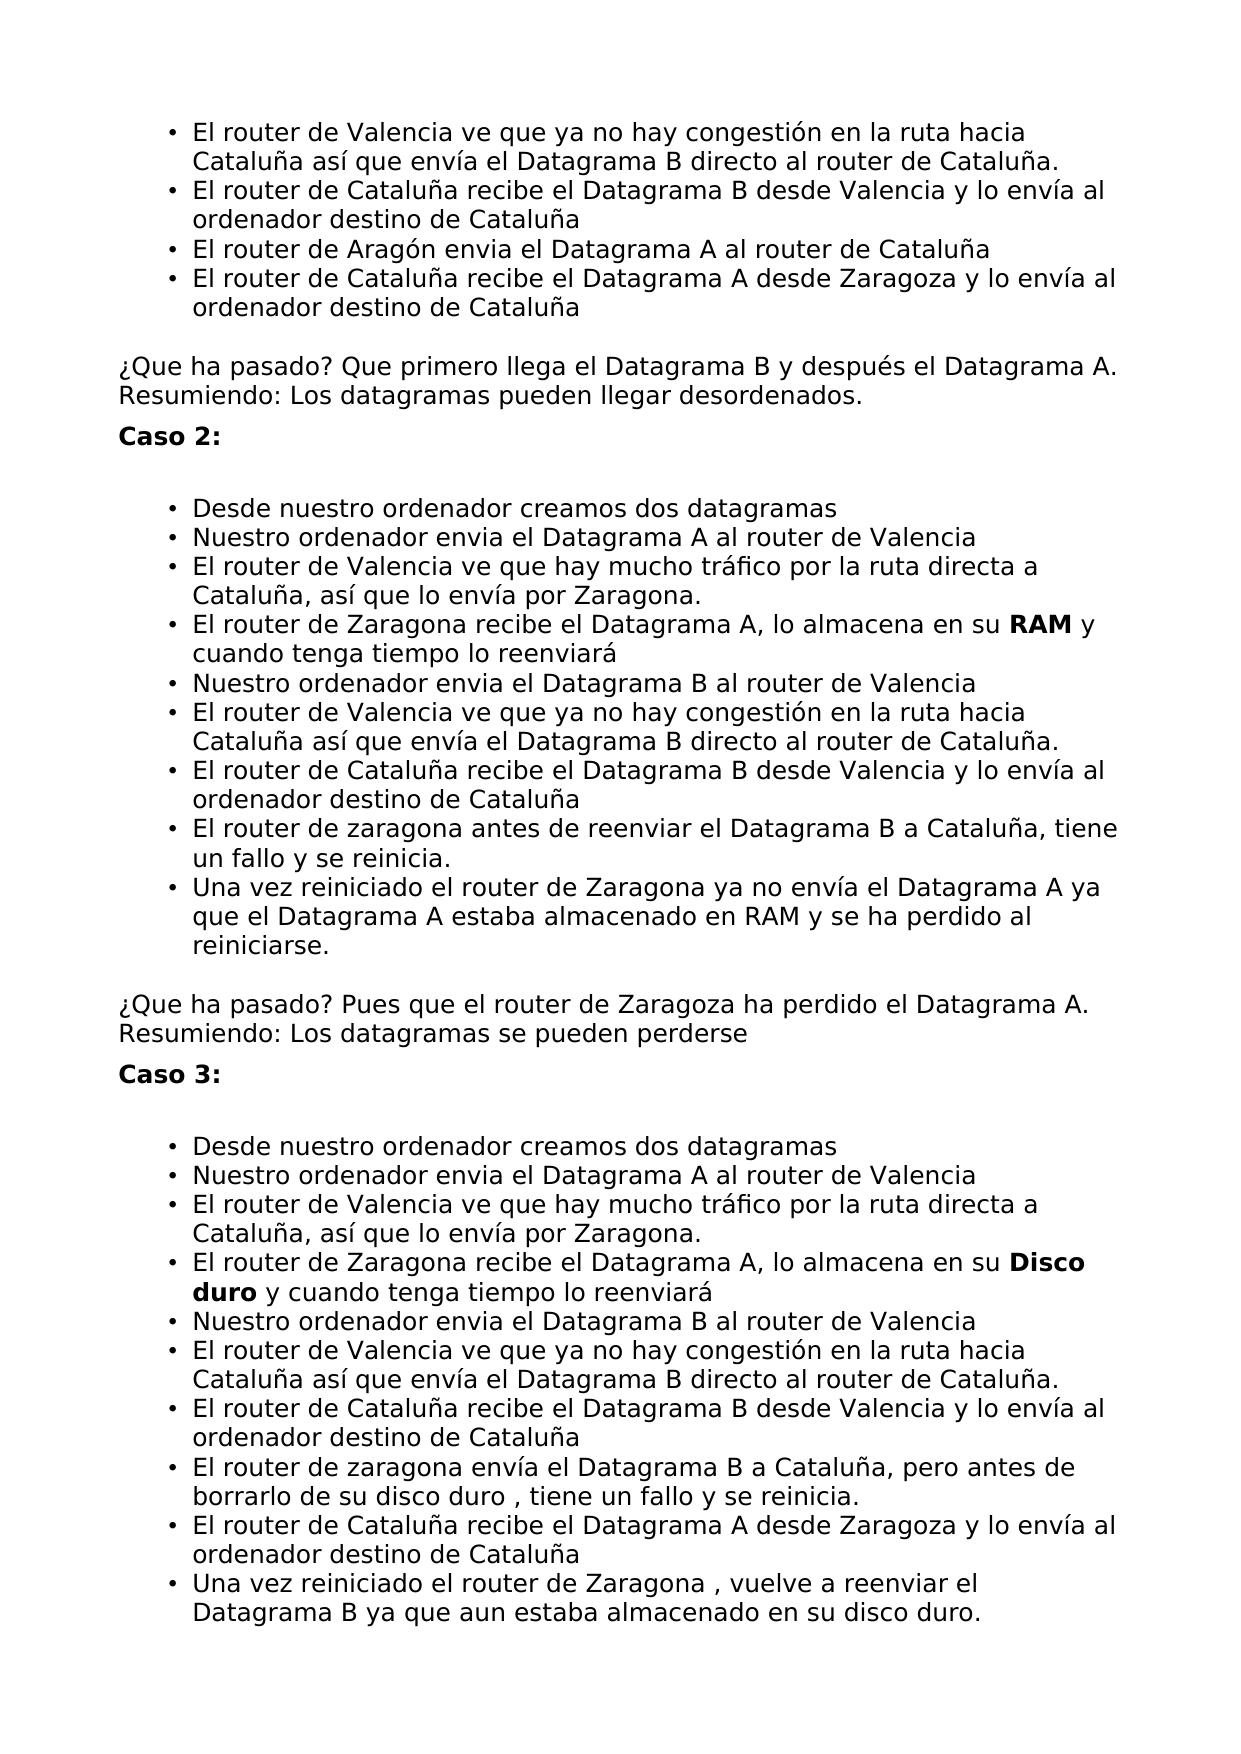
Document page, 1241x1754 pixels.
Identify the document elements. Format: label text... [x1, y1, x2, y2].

list Nuestro ordenador envia el Datagrama B al router de Valencia [177, 669, 1122, 698]
list El router de Cataluña recibe el Datagrama A desde Zaragoza y lo envía al ordenador destino de Cataluña [177, 1511, 1122, 1569]
text ¿Que ha pasado? Pues que el router de Zaragoza ha perdido el Datagrama A. Resumiendo: Los datagramas se pueden perderse [118, 990, 1122, 1048]
list El router de Cataluña recibe el Datagrama B desde Valencia y lo envía al ordenador destino de Cataluña [177, 1394, 1122, 1453]
list El router de Cataluña recibe el Datagrama B desde Valencia y lo envía al ordenador destino de Cataluña [177, 176, 1122, 235]
list Nuestro ordenador envia el Datagrama A al router de Valencia [177, 523, 1122, 552]
text ¿Que ha pasado? Que primero llega el Datagrama B y después el Datagrama A. Resumiendo: Los datagramas pueden llegar desordenados. [118, 352, 1122, 410]
list El router de zaragona envía el Datagrama B a Cataluña, pero antes de borrarlo de su disco duro , tiene un fallo y se reinicia. [177, 1453, 1122, 1511]
list El router de Zaragona recibe el Datagrama A, lo almacena en su Disco duro y cuando tenga tiempo lo reenviará [177, 1248, 1122, 1307]
list Una vez reiniciado el router de Zaragona ya no envía el Datagrama A ya que el Datagrama A estaba almacenado en RAM y se ha perdido al reiniciarse. [177, 873, 1122, 960]
text Caso 2: [118, 423, 1122, 452]
list El router de Cataluña recibe el Datagrama B desde Valencia y lo envía al ordenador destino de Cataluña [177, 756, 1122, 814]
list El router de zaragona antes de reenviar el Datagrama B a Cataluña, tiene un fallo y se reinicia. [177, 814, 1122, 873]
list El router de Valencia ve que hay mucho tráfico por la ruta directa a Cataluña, así que lo envía por Zaragona. [177, 1190, 1122, 1248]
list Una vez reiniciado el router de Zaragona , vuelve a reenviar el Datagrama B ya que aun estaba almacenado en su disco duro. [177, 1569, 1122, 1628]
text Caso 3: [118, 1061, 1122, 1090]
list El router de Valencia ve que ya no hay congestión en la ruta hacia Cataluña así que envía el Datagrama B directo al router de Cataluña. [177, 1336, 1122, 1394]
list Desde nuestro ordenador creamos dos datagramas [177, 1132, 1122, 1161]
list El router de Valencia ve que ya no hay congestión en la ruta hacia Cataluña así que envía el Datagrama B directo al router de Cataluña. [177, 698, 1122, 756]
list Nuestro ordenador envia el Datagrama A al router de Valencia [177, 1161, 1122, 1190]
list El router de Valencia ve que hay mucho tráfico por la ruta directa a Cataluña, así que lo envía por Zaragona. [177, 552, 1122, 610]
list El router de Zaragona recibe el Datagrama A, lo almacena en su RAM y cuando tenga tiempo lo reenviará [177, 610, 1122, 669]
list El router de Cataluña recibe el Datagrama A desde Zaragoza y lo envía al ordenador destino de Cataluña [177, 264, 1122, 322]
list Desde nuestro ordenador creamos dos datagramas [177, 494, 1122, 523]
list Nuestro ordenador envia el Datagrama B al router de Valencia [177, 1307, 1122, 1336]
list El router de Valencia ve que ya no hay congestión en la ruta hacia Cataluña así que envía el Datagrama B directo al router de Cataluña. [177, 118, 1122, 176]
list El router de Aragón envia el Datagrama A al router de Cataluña [177, 235, 1122, 264]
